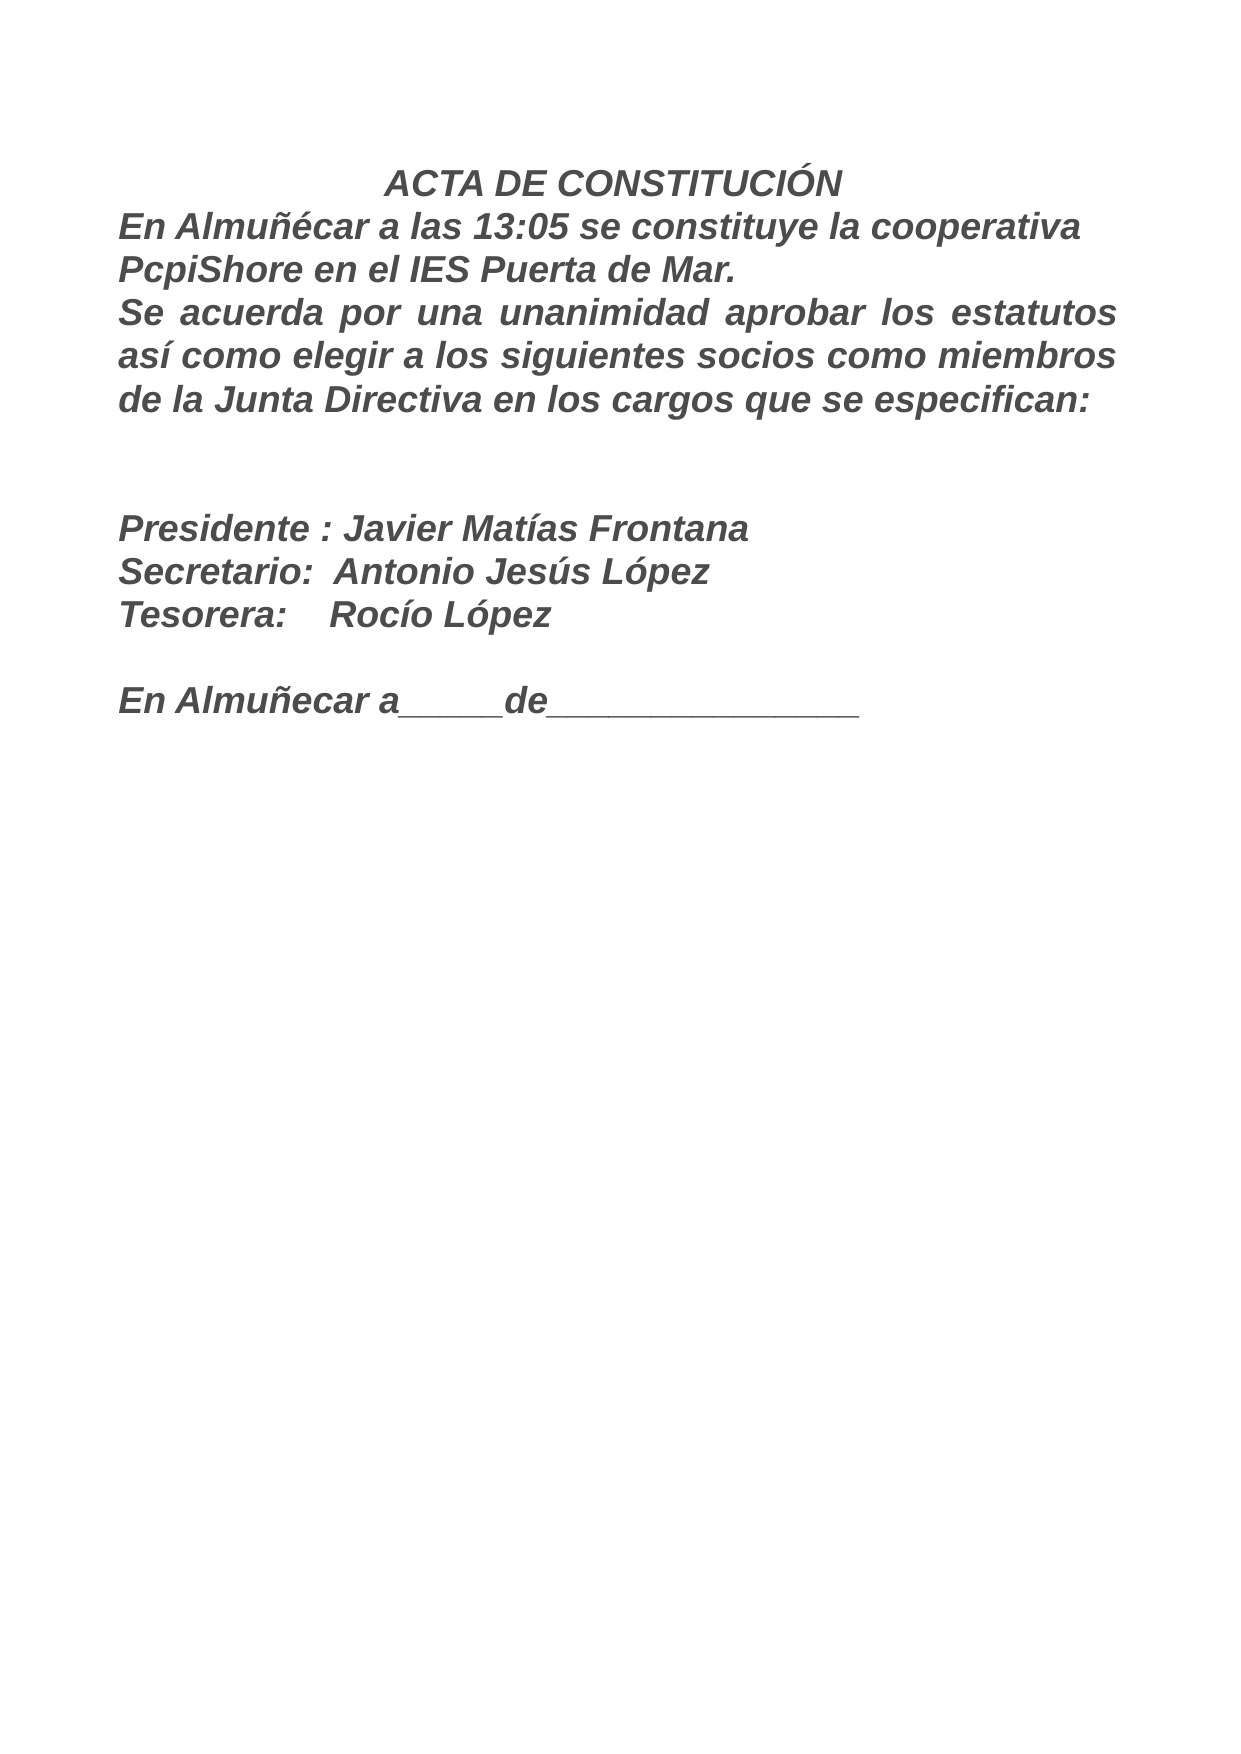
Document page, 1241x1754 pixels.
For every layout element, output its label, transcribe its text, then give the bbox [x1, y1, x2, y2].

text Tesorera: Rocío López [118, 592, 1122, 636]
text ACTA DE CONSTITUCIÓN [118, 161, 1122, 204]
text En Almuñécar a las 13:05 se constituye la cooperativa [118, 204, 1122, 247]
text PcpiShore en el IES Puerta de Mar. [118, 247, 1122, 291]
text Presidente : Javier Matías Frontana [118, 506, 1122, 549]
text En Almuñecar a_____de_______________ [118, 679, 1122, 722]
text Se acuerda por una unanimidad aprobar los estatutos así como elegir a los siguientes socios como miembros de la Junta Directiva en los cargos que se especifican: [118, 291, 1122, 420]
text Secretario: Antonio Jesús López [118, 549, 1122, 592]
